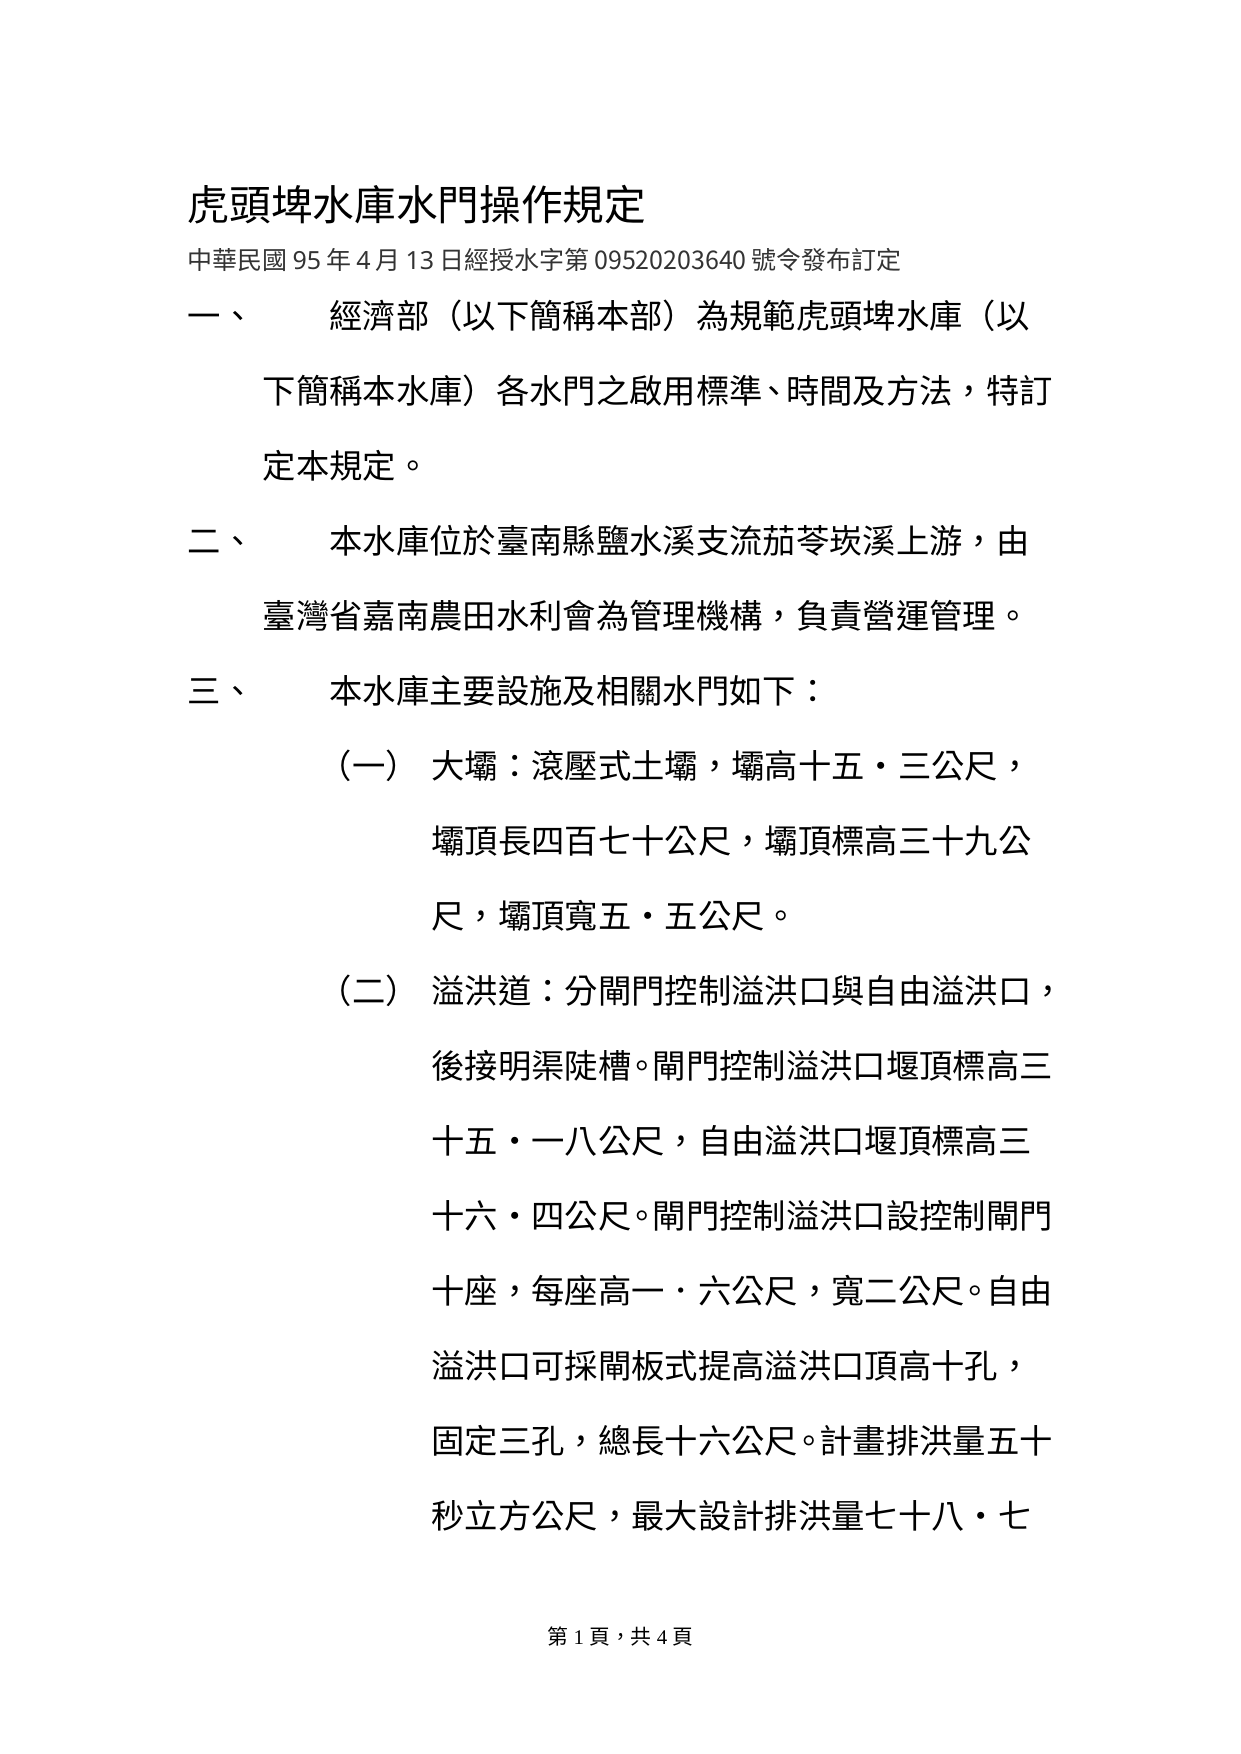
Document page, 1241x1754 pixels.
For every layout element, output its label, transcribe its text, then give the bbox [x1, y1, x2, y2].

list 本水庫位於臺南縣鹽水溪支流茄苓崁溪上游，由臺灣省嘉南農田水利會為管理機構，負責營運管理。 [187, 502, 1053, 652]
list 溢洪道：分閘門控制溢洪口與自由溢洪口，後接明渠陡槽。閘門控制溢洪口堰頂標高三十五‧一八公尺，自由溢洪口堰頂標高三十六‧四公尺。閘門控制溢洪口設控制閘門十座，每座高一．六公尺，寬二公尺。自由溢洪口可採閘板式提高溢洪口頂高十孔，固定三孔，總長十六公尺。計畫排洪量五十秒立方公尺，最大設計排洪量七十八‧七秒立方公尺。水庫水位與自然溢流量關係曲線如附圖一。 [319, 952, 1053, 1552]
list 經濟部（以下簡稱本部）為規範虎頭埤水庫（以下簡稱本水庫）各水門之啟用標準、時間及方法，特訂定本規定。 [187, 277, 1053, 502]
list 本水庫主要設施及相關水門如下： [187, 652, 1053, 727]
list 大壩：滾壓式土壩，壩高十五‧三公尺，壩頂長四百七十公尺，壩頂標高三十九公尺，壩頂寬五‧五公尺。 [319, 727, 1053, 952]
text 中華民國95年4月13日經授水字第09520203640號令發布訂定 [187, 239, 1053, 277]
text 虎頭埤水庫水門操作規定 [187, 164, 1053, 239]
